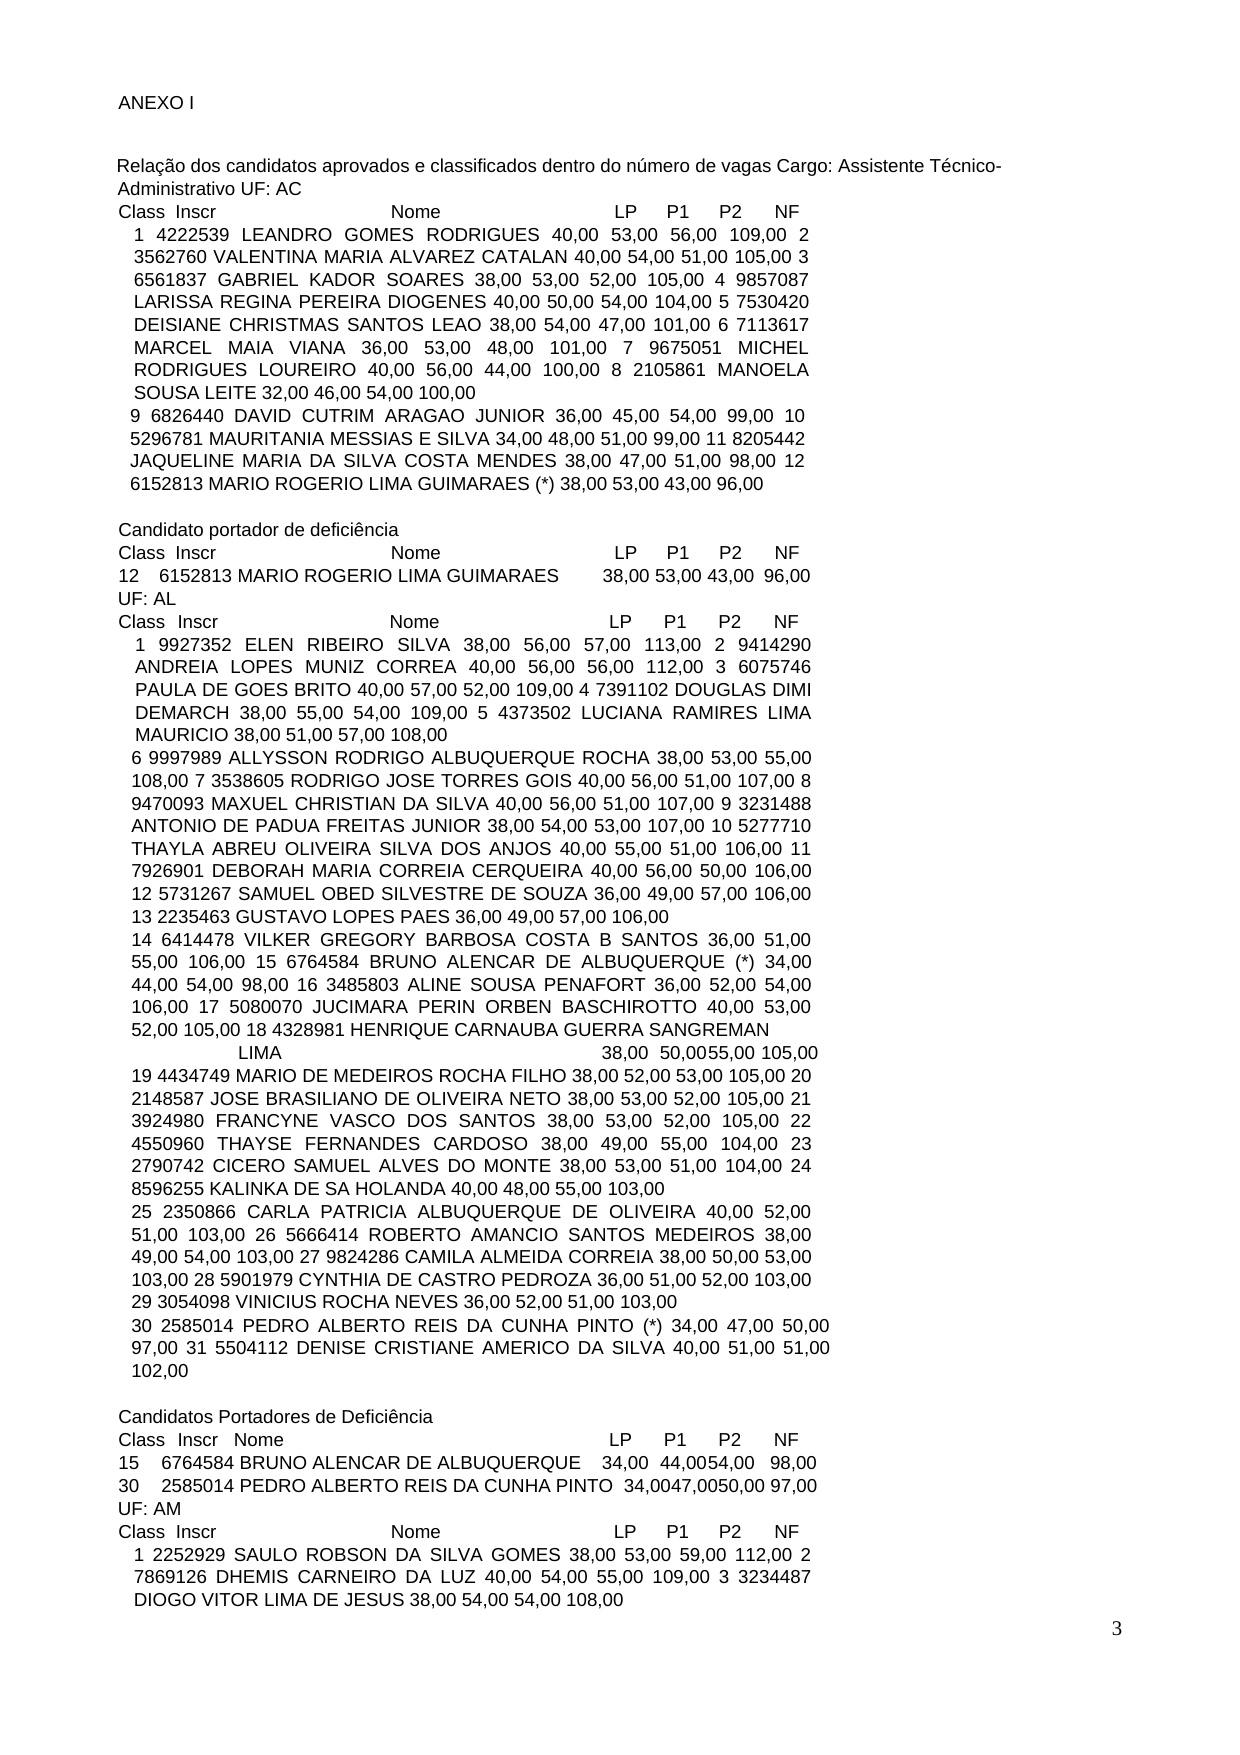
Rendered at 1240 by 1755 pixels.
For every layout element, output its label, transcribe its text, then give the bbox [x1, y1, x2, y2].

text Candidatos Portadores de Deficiência [118, 1406, 1081, 1427]
text Class Inscr Nome LP P1 P2 NF [118, 542, 1081, 563]
text Class Inscr Nome LP P1 P2 NF [118, 201, 1081, 222]
text 6 9997989 ALLYSSON RODRIGO ALBUQUERQUE ROCHA 38,00 53,00 55,00 108,00 7 3538605 RODRIGO JOSE TORRES GOIS 40,00 56,00 51,00 107,00 8 9470093 MAXUEL CHRISTIAN DA SILVA 40,00 56,00 51,00 107,00 9 3231488 ANTONIO DE PADUA FREITAS JUNIOR 38,00 54,00 53,00 107,00 10 5277710 THAYLA ABREU OLIVEIRA SILVA DOS ANJOS 40,00 55,00 51,00 106,00 11 7926901 DEBORAH MARIA CORREIA CERQUEIRA 40,00 56,00 50,00 106,00 12 5731267 SAMUEL OBED SILVESTRE DE SOUZA 36,00 49,00 57,00 106,00 13 2235463 GUSTAVO LOPES PAES 36,00 49,00 57,00 106,00 [131, 747, 812, 927]
text Class Inscr Nome LP P1 P2 NF [118, 1521, 1081, 1542]
text 14 6414478 VILKER GREGORY BARBOSA COSTA B SANTOS 36,00 51,00 55,00 106,00 15 6764584 BRUNO ALENCAR DE ALBUQUERQUE (*) 34,00 44,00 54,00 98,00 16 3485803 ALINE SOUSA PENAFORT 36,00 52,00 54,00 106,00 17 5080070 JUCIMARA PERIN ORBEN BASCHIROTTO 40,00 53,00 52,00 105,00 18 4328981 HENRIQUE CARNAUBA GUERRA SANGREMAN [131, 928, 812, 1040]
text Class Inscr Nome LP P1 P2 NF [118, 611, 1081, 632]
text 1 2252929 SAULO ROBSON DA SILVA GOMES 38,00 53,00 59,00 112,00 2 7869126 DHEMIS CARNEIRO DA LUZ 40,00 54,00 55,00 109,00 3 3234487 DIOGO VITOR LIMA DE JESUS 38,00 54,00 54,00 108,00 [134, 1544, 812, 1611]
text 30 2585014 PEDRO ALBERTO REIS DA CUNHA PINTO 34,00 47,00 50,00 97,00 [118, 1475, 1081, 1496]
text 1 4222539 LEANDRO GOMES RODRIGUES 40,00 53,00 56,00 109,00 2 3562760 VALENTINA MARIA ALVAREZ CATALAN 40,00 54,00 51,00 105,00 3 6561837 GABRIEL KADOR SOARES 38,00 53,00 52,00 105,00 4 9857087 LARISSA REGINA PEREIRA DIOGENES 40,00 50,00 54,00 104,00 5 7530420 DEISIANE CHRISTMAS SANTOS LEAO 38,00 54,00 47,00 101,00 6 7113617 MARCEL MAIA VIANA 36,00 53,00 48,00 101,00 7 9675051 MICHEL RODRIGUES LOUREIRO 40,00 56,00 44,00 100,00 8 2105861 MANOELA SOUSA LEITE 32,00 46,00 54,00 100,00 [134, 223, 809, 403]
text 25 2350866 CARLA PATRICIA ALBUQUERQUE DE OLIVEIRA 40,00 52,00 51,00 103,00 26 5666414 ROBERTO AMANCIO SANTOS MEDEIROS 38,00 49,00 54,00 103,00 27 9824286 CAMILA ALMEIDA CORREIA 38,00 50,00 53,00 103,00 28 5901979 CYNTHIA DE CASTRO PEDROZA 36,00 51,00 52,00 103,00 29 3054098 VINICIUS ROCHA NEVES 36,00 52,00 51,00 103,00 [131, 1201, 812, 1313]
subtitle Relação dos candidatos aprovados e classificados dentro do número de vagas Cargo: Assistente Técnico-Administrativo UF: AC [116, 154, 1081, 199]
text 19 4434749 MARIO DE MEDEIROS ROCHA FILHO 38,00 52,00 53,00 105,00 20 2148587 JOSE BRASILIANO DE OLIVEIRA NETO 38,00 53,00 52,00 105,00 21 3924980 FRANCYNE VASCO DOS SANTOS 38,00 53,00 52,00 105,00 22 4550960 THAYSE FERNANDES CARDOSO 38,00 49,00 55,00 104,00 23 2790742 CICERO SAMUEL ALVES DO MONTE 38,00 53,00 51,00 104,00 24 8596255 KALINKA DE SA HOLANDA 40,00 48,00 55,00 103,00 [131, 1065, 812, 1199]
text 1 9927352 ELEN RIBEIRO SILVA 38,00 56,00 57,00 113,00 2 9414290 ANDREIA LOPES MUNIZ CORREA 40,00 56,00 56,00 112,00 3 6075746 PAULA DE GOES BRITO 40,00 57,00 52,00 109,00 4 7391102 DOUGLAS DIMI DEMARCH 38,00 55,00 54,00 109,00 5 4373502 LUCIANA RAMIRES LIMA MAURICIO 38,00 51,00 57,00 108,00 [135, 634, 812, 746]
text 15 6764584 BRUNO ALENCAR DE ALBUQUERQUE 34,00 44,00 54,00 98,00 [118, 1452, 1081, 1473]
subtitle UF: AM [118, 1498, 1081, 1519]
text LIMA 38,00 50,00 55,00 105,00 [118, 1042, 1081, 1063]
subtitle UF: AL [118, 588, 1081, 609]
text 12 6152813 MARIO ROGERIO LIMA GUIMARAES 38,00 53,00 43,00 96,00 [118, 565, 1081, 586]
text 9 6826440 DAVID CUTRIM ARAGAO JUNIOR 36,00 45,00 54,00 99,00 10 5296781 MAURITANIA MESSIAS E SILVA 34,00 48,00 51,00 99,00 11 8205442 JAQUELINE MARIA DA SILVA COSTA MENDES 38,00 47,00 51,00 98,00 12 6152813 MARIO ROGERIO LIMA GUIMARAES (*) 38,00 53,00 43,00 96,00 [130, 405, 806, 494]
text Class Inscr Nome LP P1 P2 NF [118, 1429, 1081, 1450]
text Candidato portador de deficiência [118, 519, 1081, 540]
text ANEXO I [118, 92, 1081, 113]
text 30 2585014 PEDRO ALBERTO REIS DA CUNHA PINTO (*) 34,00 47,00 50,00 97,00 31 5504112 DENISE CRISTIANE AMERICO DA SILVA 40,00 51,00 51,00 102,00 [131, 1314, 831, 1381]
